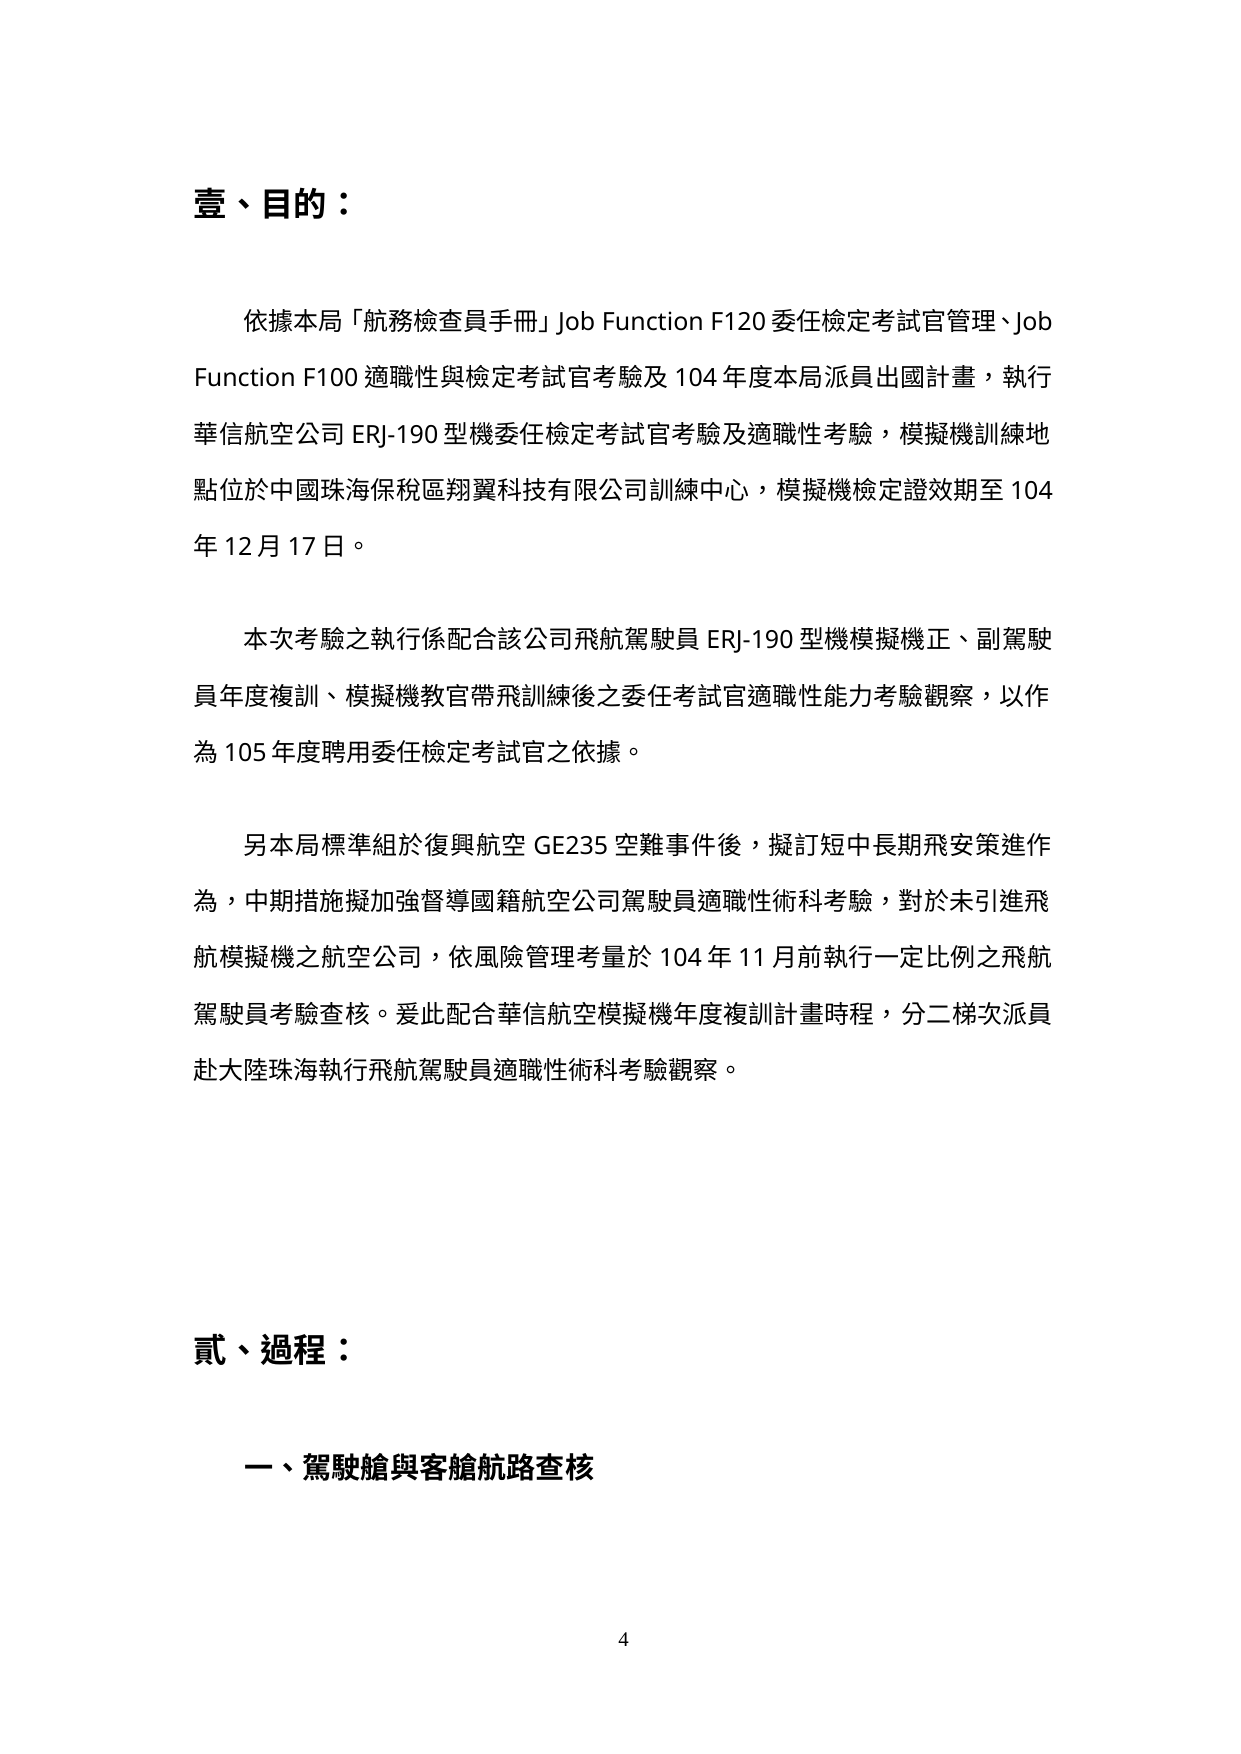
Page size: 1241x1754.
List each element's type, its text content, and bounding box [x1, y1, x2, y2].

text 另本局標準組於復興航空GE235空難事件後，擬訂短中長期飛安策進作為，中期措施擬加強督導國籍航空公司駕駛員適職性術科考驗，對於未引進飛航模擬機之航空公司，依風險管理考量於104年11月前執行一定比例之飛航駕駛員考驗查核。爰此配合華信航空模擬機年度複訓計畫時程，分二梯次派員赴大陸珠海執行飛航駕駛員適職性術科考驗觀察。 [194, 825, 1053, 1087]
text 依據本局「航務檢查員手冊」Job Function F120委任檢定考試官管理、Job Function F100適職性與檢定考試官考驗及104年度本局派員出國計畫，執行華信航空公司ERJ-190型機委任檢定考試官考驗及適職性考驗，模擬機訓練地點位於中國珠海保稅區翔翼科技有限公司訓練中心，模擬機檢定證效期至104年12月17日。 [194, 301, 1053, 563]
text 本次考驗之執行係配合該公司飛航駕駛員ERJ-190型機模擬機正、副駕駛員年度複訓、模擬機教官帶飛訓練後之委任考試官適職性能力考驗觀察，以作為105年度聘用委任檢定考試官之依據。 [194, 619, 1053, 769]
text 壹、目的： [194, 164, 1053, 239]
text 一、駕駛艙與客艙航路查核 [244, 1429, 1053, 1504]
text 貳、過程： [194, 1311, 1053, 1386]
